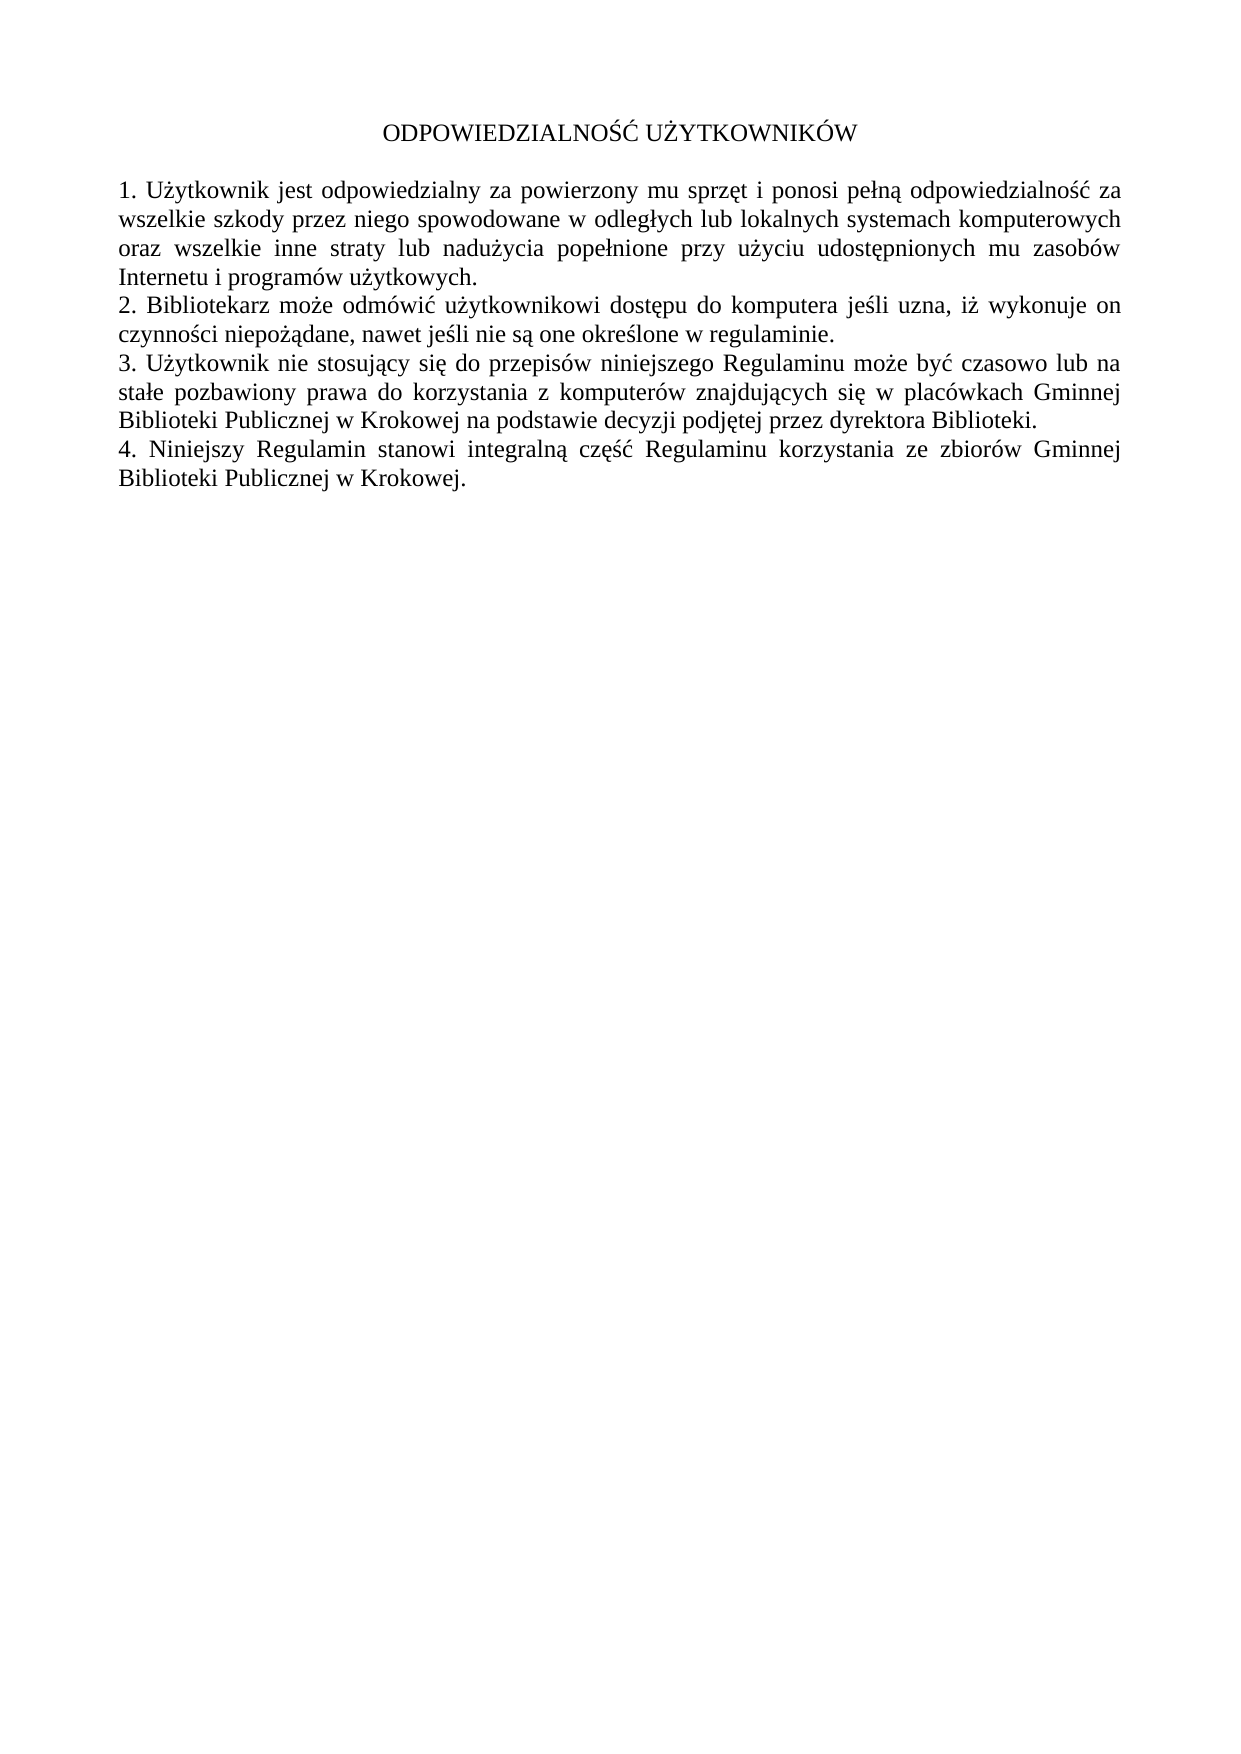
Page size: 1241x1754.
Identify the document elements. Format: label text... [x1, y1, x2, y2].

text 3. Użytkownik nie stosujący się do przepisów niniejszego Regulaminu może być czasowo lub na stałe pozbawiony prawa do korzystania z komputerów znajdujących się w placówkach Gminnej Biblioteki Publicznej w Krokowej na podstawie decyzji podjętej przez dyrektora Biblioteki. [118, 348, 1122, 434]
text ODPOWIEDZIALNOŚĆ UŻYTKOWNIKÓW [118, 118, 1122, 147]
text 4. Niniejszy Regulamin stanowi integralną część Regulaminu korzystania ze zbiorów Gminnej Biblioteki Publicznej w Krokowej. [118, 434, 1122, 492]
text 1. Użytkownik jest odpowiedzialny za powierzony mu sprzęt i ponosi pełną odpowiedzialność za wszelkie szkody przez niego spowodowane w odległych lub lokalnych systemach komputerowych oraz wszelkie inne straty lub nadużycia popełnione przy użyciu udostępnionych mu zasobów Internetu i programów użytkowych. [118, 176, 1122, 291]
text 2. Bibliotekarz może odmówić użytkownikowi dostępu do komputera jeśli uzna, iż wykonuje on czynności niepożądane, nawet jeśli nie są one określone w regulaminie. [118, 291, 1122, 348]
